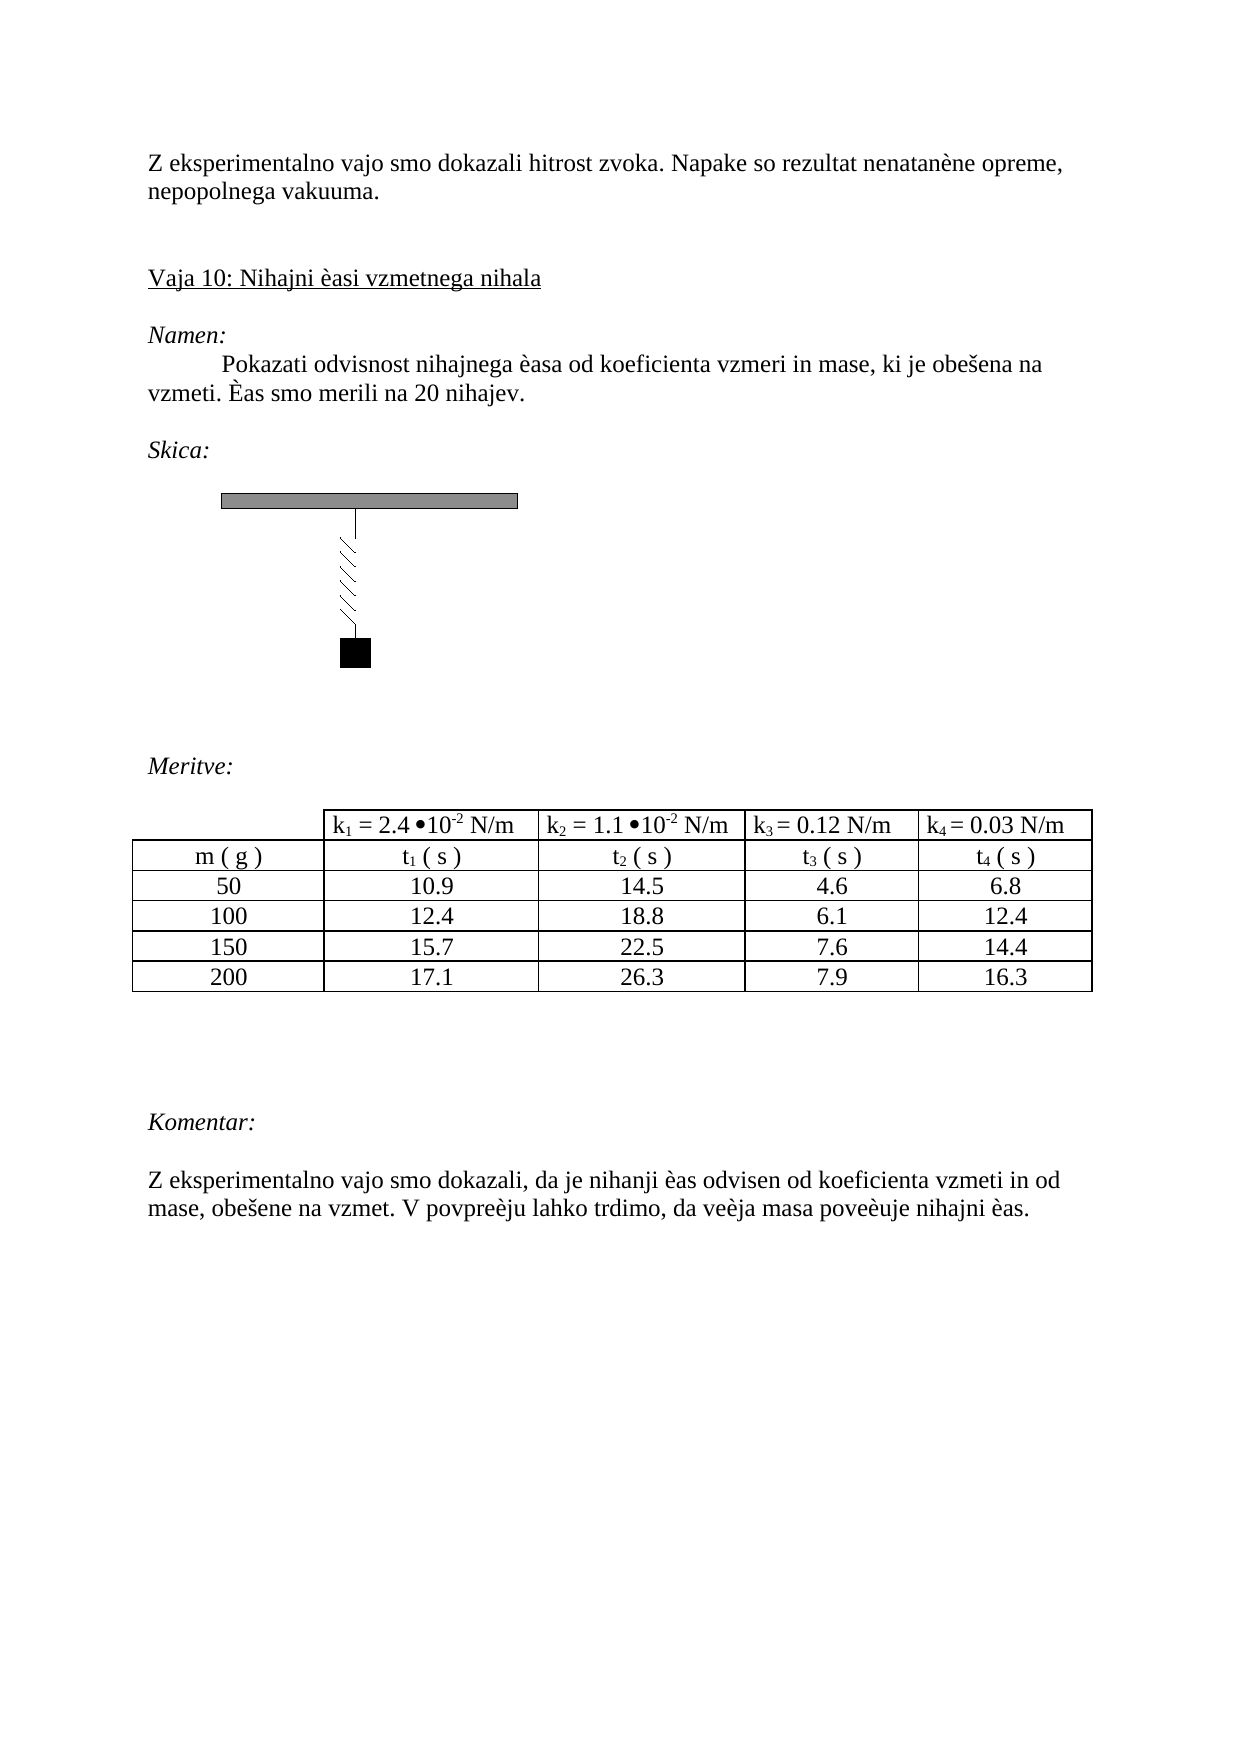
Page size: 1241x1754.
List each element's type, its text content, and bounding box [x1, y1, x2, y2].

table_cell 26.3 [539, 962, 744, 991]
table_cell 6.1 [746, 901, 918, 930]
table_cell 12.4 [325, 901, 538, 930]
table_cell t2 ( s ) [539, 841, 744, 869]
text Z eksperimentalno vajo smo dokazali, da je nihanji èas odvisen od koeficienta vzmeti in od mase, obešene na vzmet. V povpreèju lahko trdimo, da veèja masa poveèuje nihajni èas. [148, 1165, 1093, 1222]
table_header k2 = 1.1 10-2 N/m [539, 811, 744, 839]
text Z eksperimentalno vajo smo dokazali hitrost zvoka. Napake so rezultat nenatanène opreme, nepopolnega vakuuma. [148, 148, 1093, 205]
text Komentar: [148, 1107, 1093, 1136]
table_cell t4 ( s ) [919, 841, 1091, 869]
table_cell 17.1 [325, 962, 538, 991]
table_cell 7.6 [746, 932, 918, 960]
text Meritve: [148, 751, 1093, 780]
table_cell 12.4 [919, 901, 1091, 930]
table_cell 6.8 [919, 871, 1091, 900]
table_cell 50 [133, 871, 323, 900]
table_cell t3 ( s ) [746, 841, 918, 869]
table_cell 14.5 [539, 871, 744, 900]
table_cell 200 [133, 962, 323, 991]
table_cell 22.5 [539, 932, 744, 960]
table_cell 10.9 [325, 871, 538, 900]
table_cell 16.3 [919, 962, 1091, 991]
table_cell m ( g ) [133, 841, 323, 869]
table_header k3 = 0.12 N/m [746, 811, 918, 839]
table_cell 100 [133, 901, 323, 930]
table_header k4 = 0.03 N/m [919, 811, 1091, 839]
table_header k1 = 2.4 10-2 N/m [325, 811, 538, 839]
text Skica: [148, 435, 1093, 464]
text Pokazati odvisnost nihajnega èasa od koeficienta vzmeri in mase, ki je obešena na vzmeti. Èas smo merili na 20 nihajev. [148, 349, 1093, 406]
table_cell 18.8 [539, 901, 744, 930]
table_cell t1 ( s ) [325, 841, 538, 869]
table_cell 15.7 [325, 932, 538, 960]
table_cell 7.9 [746, 962, 918, 991]
table_cell 4.6 [746, 871, 918, 900]
table_header [132, 809, 323, 839]
table_cell 150 [133, 932, 323, 960]
text Vaja 10: Nihajni èasi vzmetnega nihala [148, 263, 1093, 291]
text Namen: [148, 320, 1093, 349]
table_cell 14.4 [919, 932, 1091, 960]
